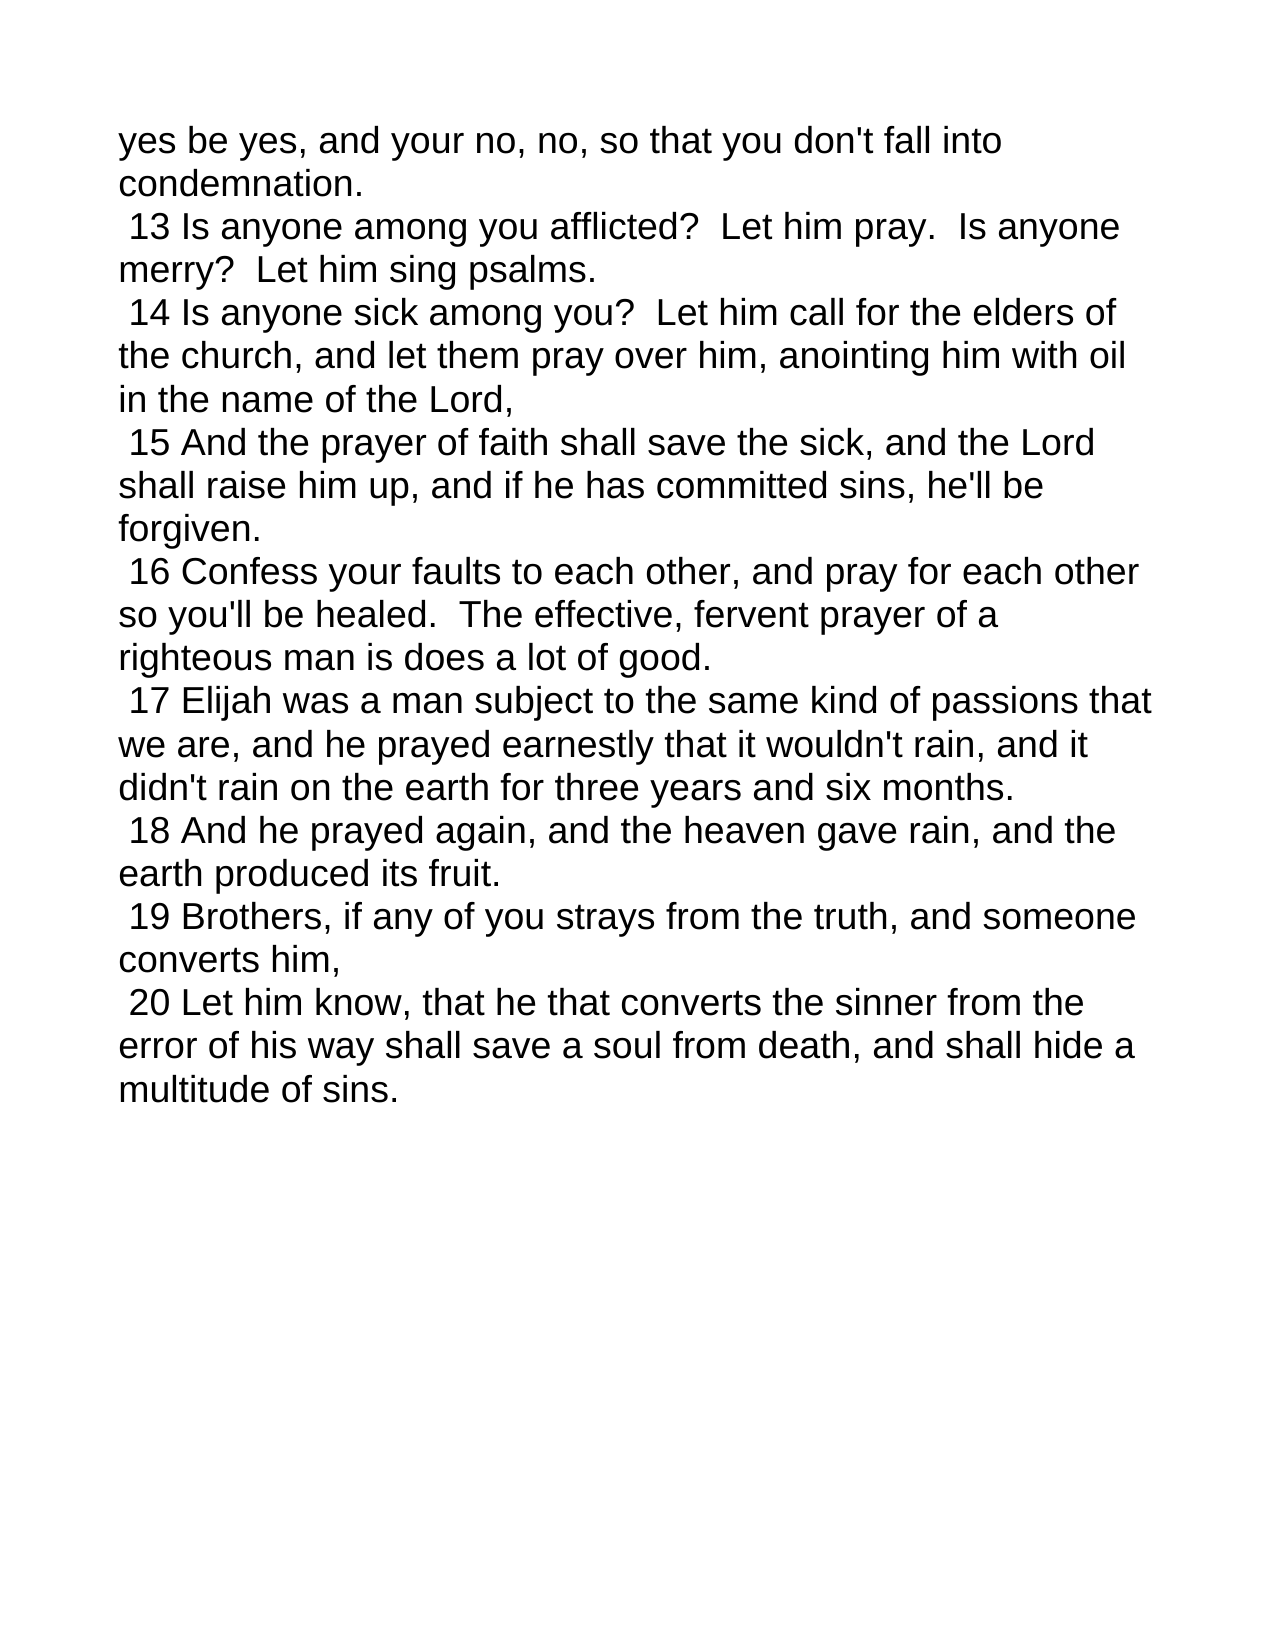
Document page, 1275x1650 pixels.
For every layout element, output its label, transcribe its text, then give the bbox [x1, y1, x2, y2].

text 18 And he prayed again, and the heaven gave rain, and the earth produced its fruit. [118, 808, 1157, 894]
text 13 Is anyone among you afflicted? Let him pray. Is anyone merry? Let him sing psalms. [118, 204, 1157, 291]
text yes be yes, and your no, no, so that you don't fall into condemnation. [118, 118, 1157, 204]
text 16 Confess your faults to each other, and pray for each other so you'll be healed. The effective, fervent prayer of a righteous man is does a lot of good. [118, 549, 1157, 679]
text 17 Elijah was a man subject to the same kind of passions that we are, and he prayed earnestly that it wouldn't rain, and it didn't rain on the earth for three years and six months. [118, 679, 1157, 808]
text 14 Is anyone sick among you? Let him call for the elders of the church, and let them pray over him, anointing him with oil in the name of the Lord, [118, 291, 1157, 420]
text 15 And the prayer of faith shall save the sick, and the Lord shall raise him up, and if he has committed sins, he'll be forgiven. [118, 420, 1157, 549]
text 20 Let him know, that he that converts the sinner from the error of his way shall save a soul from death, and shall hide a multitude of sins. [118, 981, 1157, 1110]
text 19 Brothers, if any of you strays from the truth, and someone converts him, [118, 894, 1157, 981]
